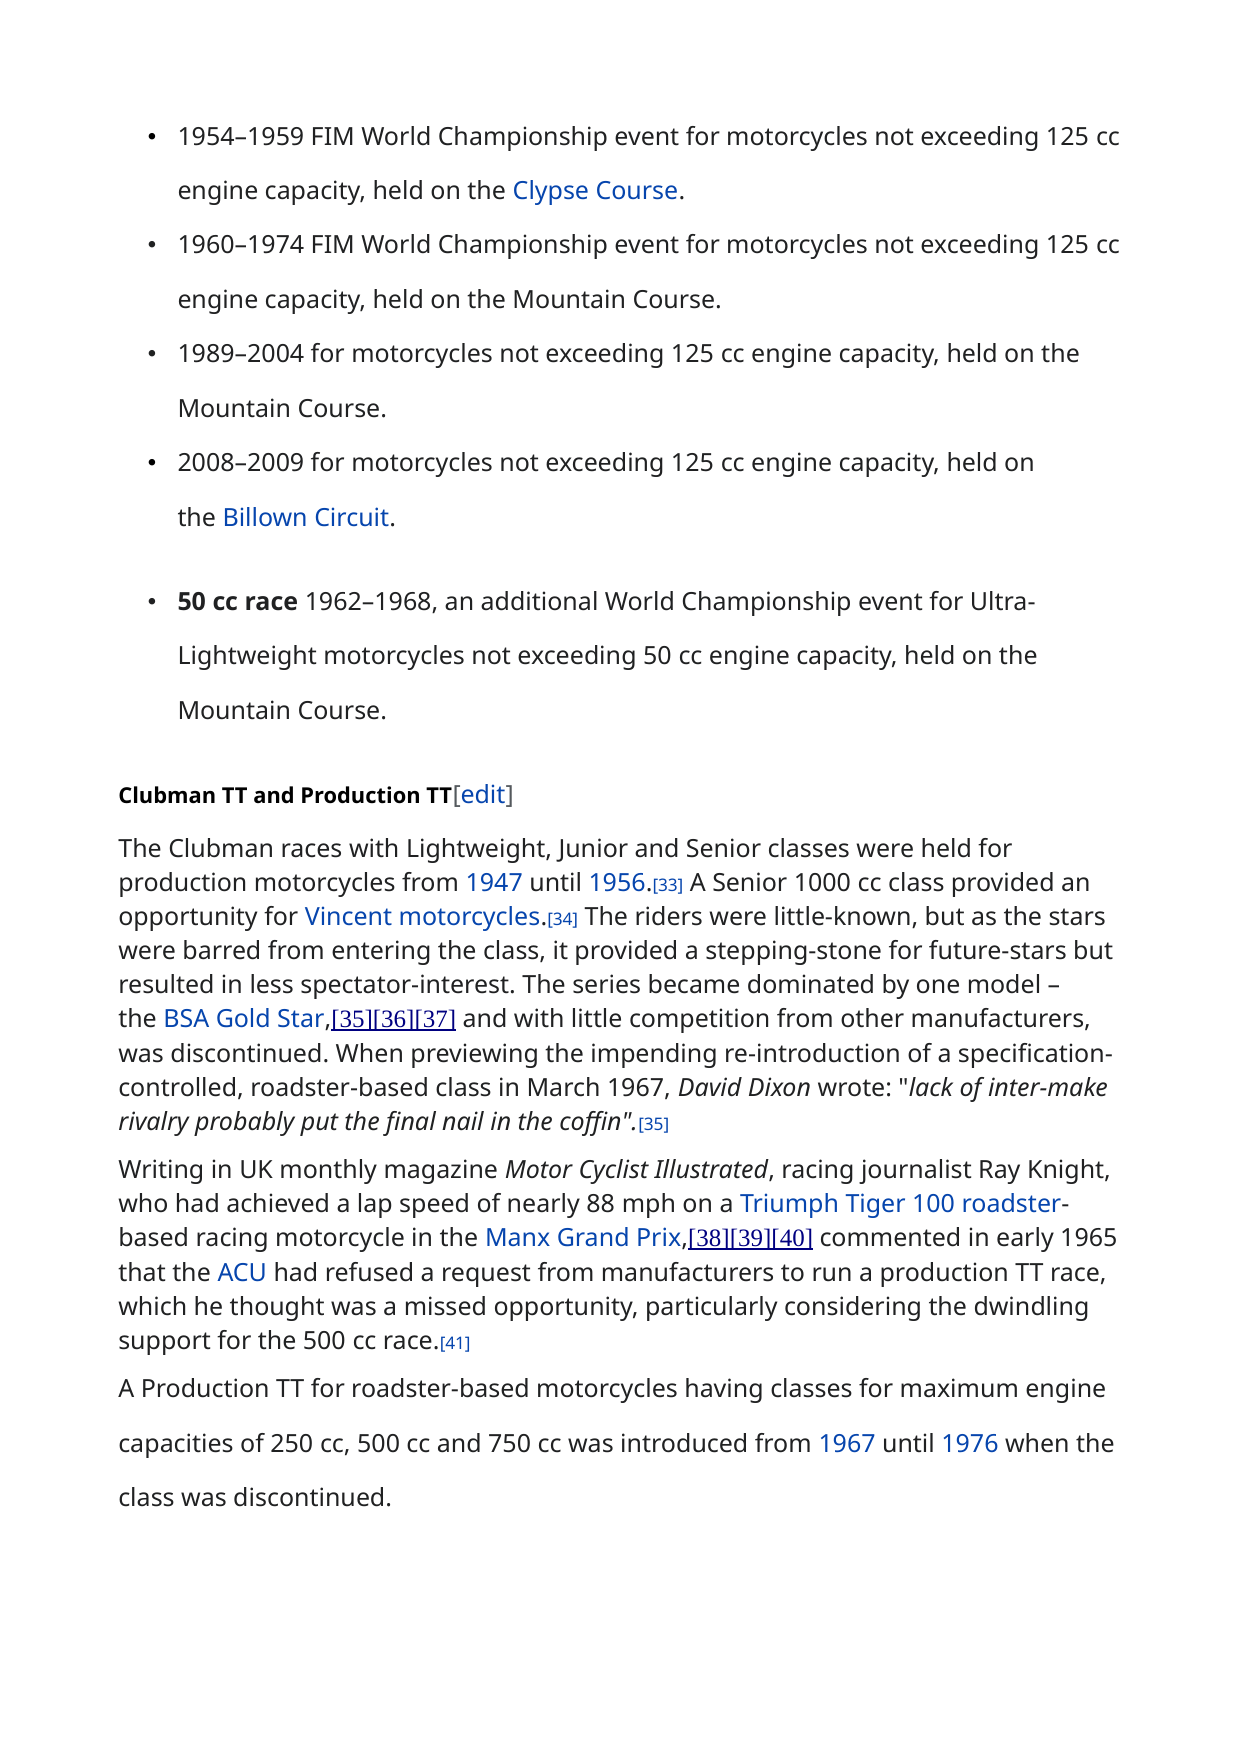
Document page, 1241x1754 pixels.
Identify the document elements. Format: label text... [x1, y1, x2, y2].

text A Production TT for roadster-based motorcycles having classes for maximum engine capacities of 250 cc, 500 cc and 750 cc was introduced from 1967 until 1976 when the class was discontinued. [118, 1371, 1122, 1514]
list 50 cc race 1962–1968, an additional World Championship event for Ultra-Lightweight motorcycles not exceeding 50 cc engine capacity, held on the Mountain Course. [177, 583, 1122, 726]
subtitle Clubman TT and Production TT[edit] [118, 776, 1122, 810]
list 1954–1959 FIM World Championship event for motorcycles not exceeding 125 cc engine capacity, held on the Clypse Course. [177, 118, 1122, 207]
list 1960–1974 FIM World Championship event for motorcycles not exceeding 125 cc engine capacity, held on the Mountain Course. [177, 227, 1122, 316]
list 2008–2009 for motorcycles not exceeding 125 cc engine capacity, held on the Billown Circuit. [177, 445, 1122, 533]
list 1989–2004 for motorcycles not exceeding 125 cc engine capacity, held on the Mountain Course. [177, 336, 1122, 424]
text Writing in UK monthly magazine Motor Cyclist Illustrated, racing journalist Ray Knight, who had achieved a lap speed of nearly 88 mph on a Triumph Tiger 100 roadster-based racing motorcycle in the Manx Grand Prix,[38][39][40] commented in early 1965 that the ACU had refused a request from manufacturers to run a production TT race, which he thought was a missed opportunity, particularly considering the dwindling support for the 500 cc race.[41] [118, 1152, 1122, 1356]
text The Clubman races with Lightweight, Junior and Senior classes were held for production motorcycles from 1947 until 1956.[33] A Senior 1000 cc class provided an opportunity for Vincent motorcycles.[34] The riders were little-known, but as the stars were barred from entering the class, it provided a stepping-stone for future-stars but resulted in less spectator-interest. The series became dominated by one model – the BSA Gold Star,[35][36][37] and with little competition from other manufacturers, was discontinued. When previewing the impending re-introduction of a specification-controlled, roadster-based class in March 1967, David Dixon wrote: "lack of inter-make rivalry probably put the final nail in the coffin".[35] [118, 831, 1122, 1137]
